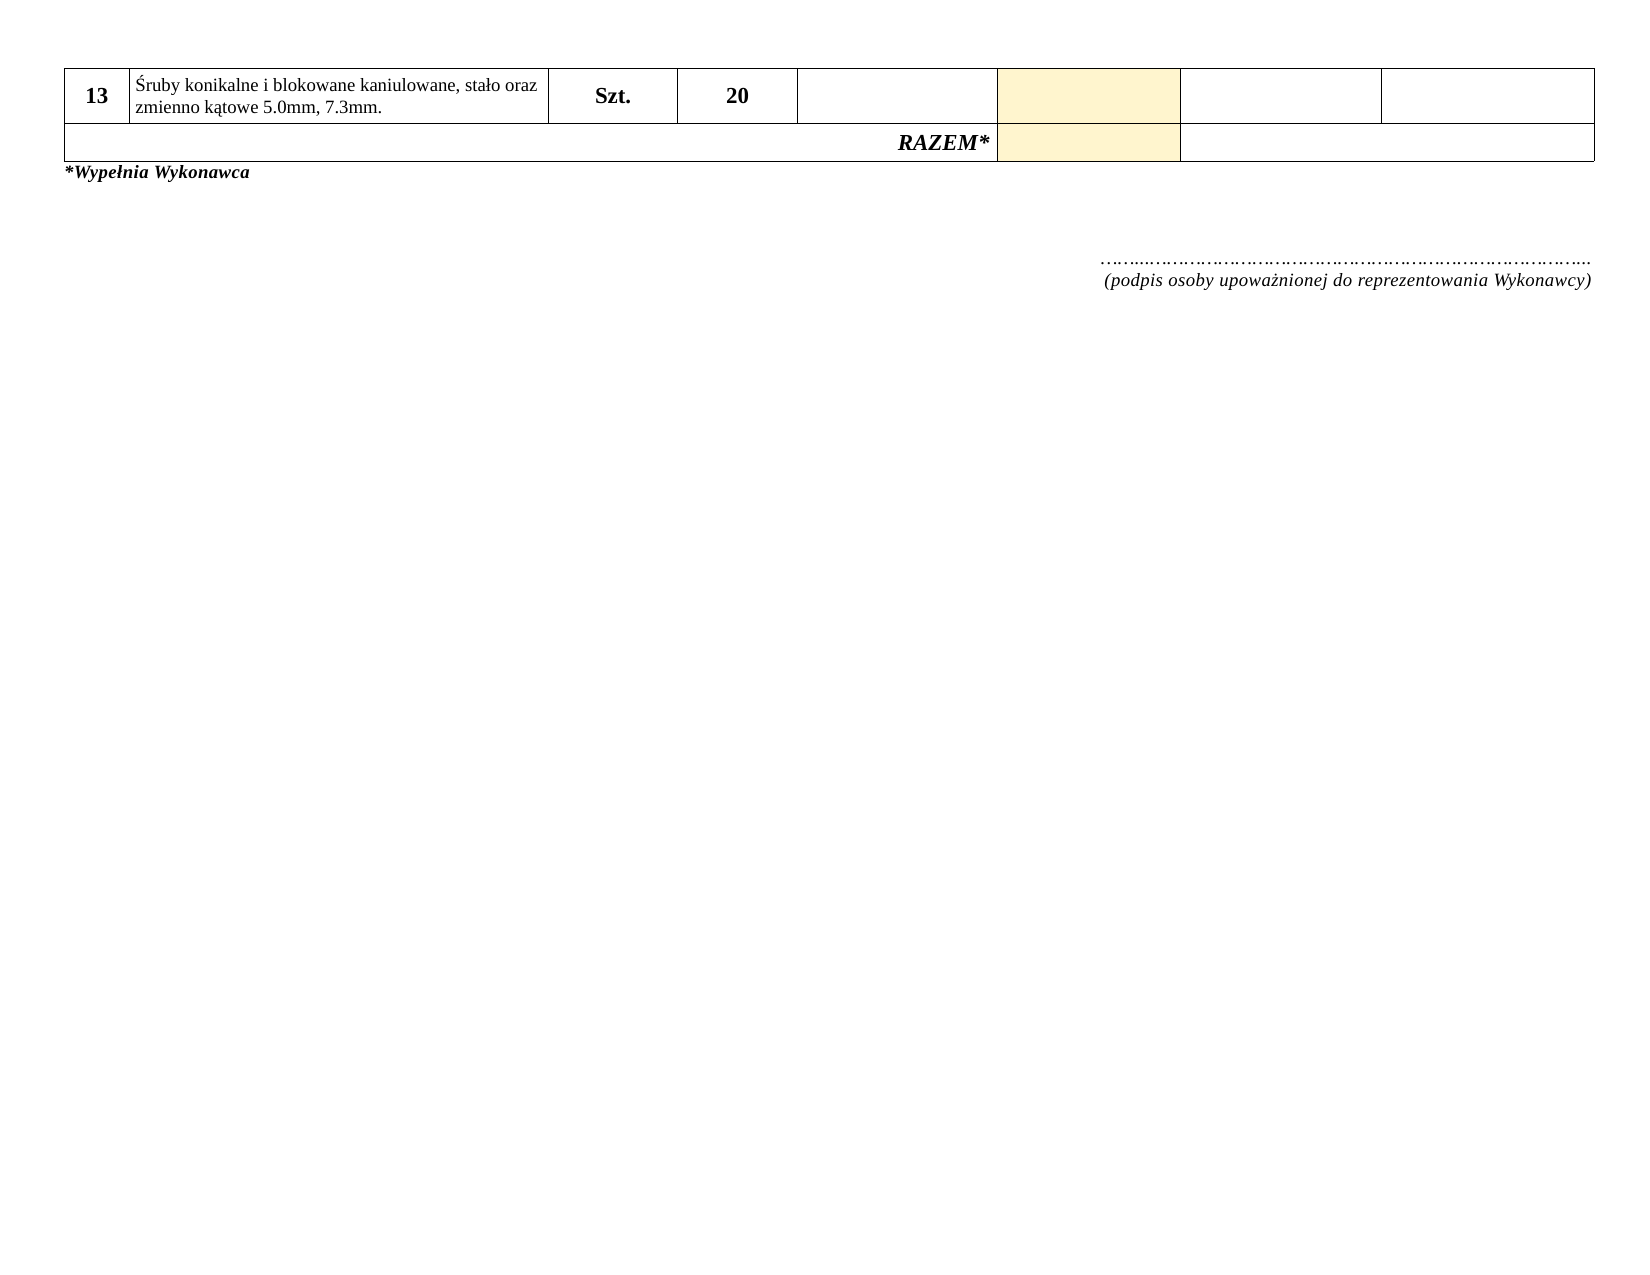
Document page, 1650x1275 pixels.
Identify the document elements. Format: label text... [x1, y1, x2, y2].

table_cell [1382, 69, 1594, 123]
table_cell [1181, 69, 1381, 123]
table_cell [998, 124, 1180, 161]
table_cell [998, 69, 1180, 123]
table_cell 13 [65, 69, 129, 123]
table_cell Śruby konikalne i blokowane kaniulowane, stało oraz zmienno kątowe 5.0mm, 7.3mm. [130, 69, 548, 123]
table_cell RAZEM* [65, 124, 997, 161]
text *Wypełnia Wykonawca [64, 162, 1594, 182]
table_cell [798, 69, 997, 123]
table_cell Szt. [549, 69, 677, 123]
table_cell [1181, 124, 1594, 161]
text ……...…………………………………………………………………... [64, 247, 1594, 269]
table_cell 20 [678, 69, 797, 123]
text (podpis osoby upoważnionej do reprezentowania Wykonawcy) [64, 269, 1594, 290]
